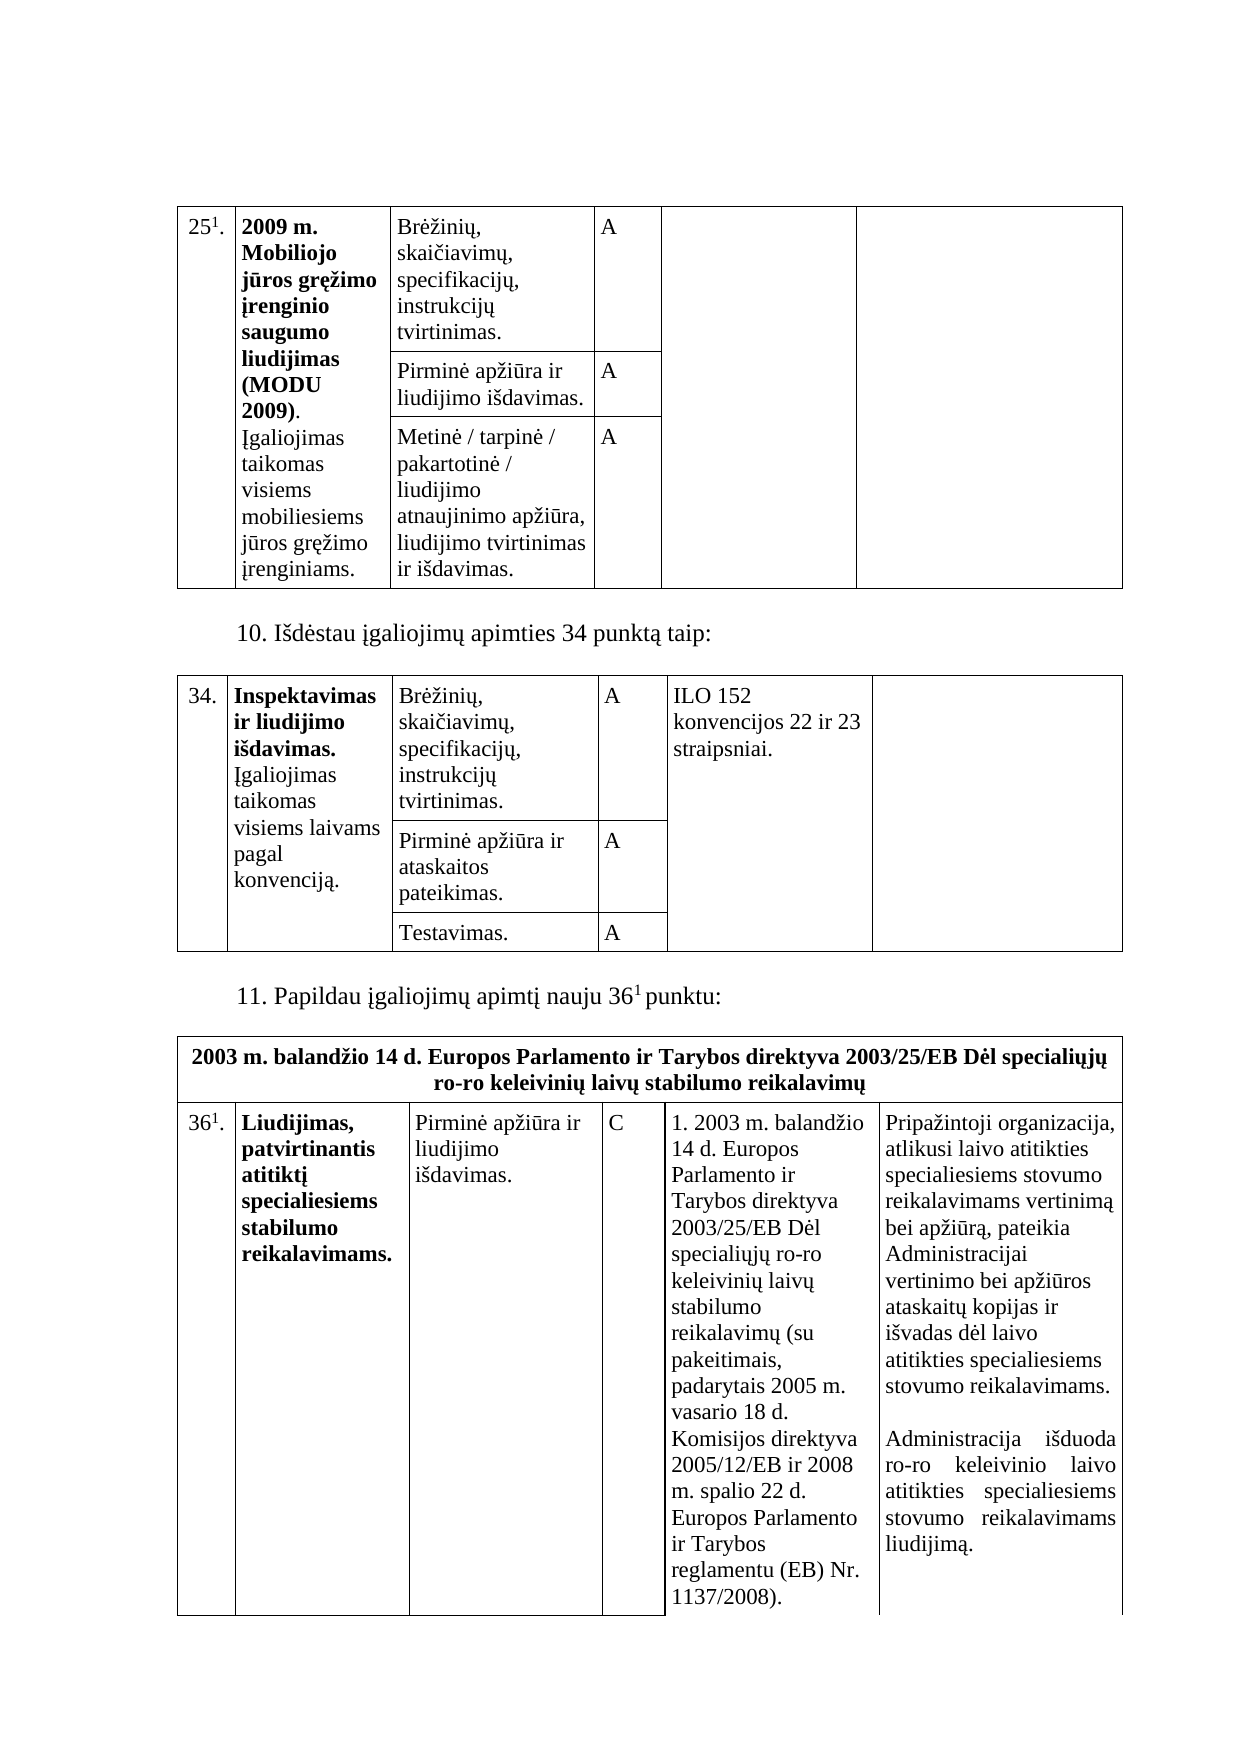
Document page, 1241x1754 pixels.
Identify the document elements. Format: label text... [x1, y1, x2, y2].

table_cell 361. [178, 1103, 235, 1615]
text 10. Išdėstau įgaliojimų apimties 34 punktą taip: [177, 618, 1181, 646]
table_header A [599, 676, 667, 820]
table_cell Pirminė apžiūra ir ataskaitos pateikimas. [393, 821, 598, 912]
text 11. Papildau įgaliojimų apimtį nauju 361 punktu: [177, 981, 1181, 1009]
table_header 34. [178, 676, 227, 951]
table_header A [595, 207, 661, 351]
table_header [857, 207, 1122, 588]
table_cell A [595, 352, 661, 416]
table_header Brėžinių, skaičiavimų, specifikacijų, instrukcijų tvirtinimas. [393, 676, 598, 820]
table_header 251. [178, 207, 235, 588]
table_header ILO 152 konvencijos 22 ir 23 straipsniai. [668, 676, 872, 951]
table_cell A [599, 913, 667, 951]
table_cell Pripažintoji organizacija, atlikusi laivo atitikties specialiesiems stovumo reikalavimams vertinimą bei apžiūrą, pateikia Administracijai vertinimo bei apžiūros ataskaitų kopijas ir išvadas dėl laivo atitikties specialiesiems stovumo reikalavimams. Administracija išduoda ro-ro keleivinio laivo atitikties specialiesiems stovumo reikalavimams liudijimą. [880, 1103, 1122, 1615]
table_header [873, 676, 1122, 951]
table_cell C [603, 1103, 664, 1615]
table_cell Metinė / tarpinė / pakartotinė / liudijimo atnaujinimo apžiūra, liudijimo tvirtinimas ir išdavimas. [391, 417, 594, 588]
table_cell Pirminė apžiūra ir liudijimo išdavimas. [410, 1103, 602, 1615]
table_header 2003 m. balandžio 14 d. Europos Parlamento ir Tarybos direktyva 2003/25/EB Dėl specialiųjų ro-ro keleivinių laivų stabilumo reikalavimų [178, 1037, 1122, 1102]
table_header Inspektavimas ir liudijimo išdavimas. Įgaliojimas taikomas visiems laivams pagal konvenciją. [228, 676, 392, 951]
table_cell Liudijimas, patvirtinantis atitiktį specialiesiems stabilumo reikalavimams. [236, 1103, 409, 1615]
table_cell 1. 2003 m. balandžio 14 d. Europos Parlamento ir Tarybos direktyva 2003/25/EB Dėl specialiųjų ro-ro keleivinių laivų stabilumo reikalavimų (su pakeitimais, padarytais 2005 m. vasario 18 d. Komisijos direktyva 2005/12/EB ir 2008 m. spalio 22 d. Europos Parlamento ir Tarybos reglamentu (EB) Nr. 1137/2008). [666, 1103, 879, 1615]
table_cell A [595, 417, 661, 588]
table_header [662, 207, 856, 588]
table_cell A [599, 821, 667, 912]
table_header Brėžinių, skaičiavimų, specifikacijų, instrukcijų tvirtinimas. [391, 207, 594, 351]
table_header 2009 m. Mobiliojo jūros gręžimo įrenginio saugumo liudijimas (MODU 2009). Įgaliojimas taikomas visiems mobiliesiems jūros gręžimo įrenginiams. [236, 207, 390, 588]
table_cell Testavimas. [393, 913, 598, 951]
table_cell Pirminė apžiūra ir liudijimo išdavimas. [391, 352, 594, 416]
